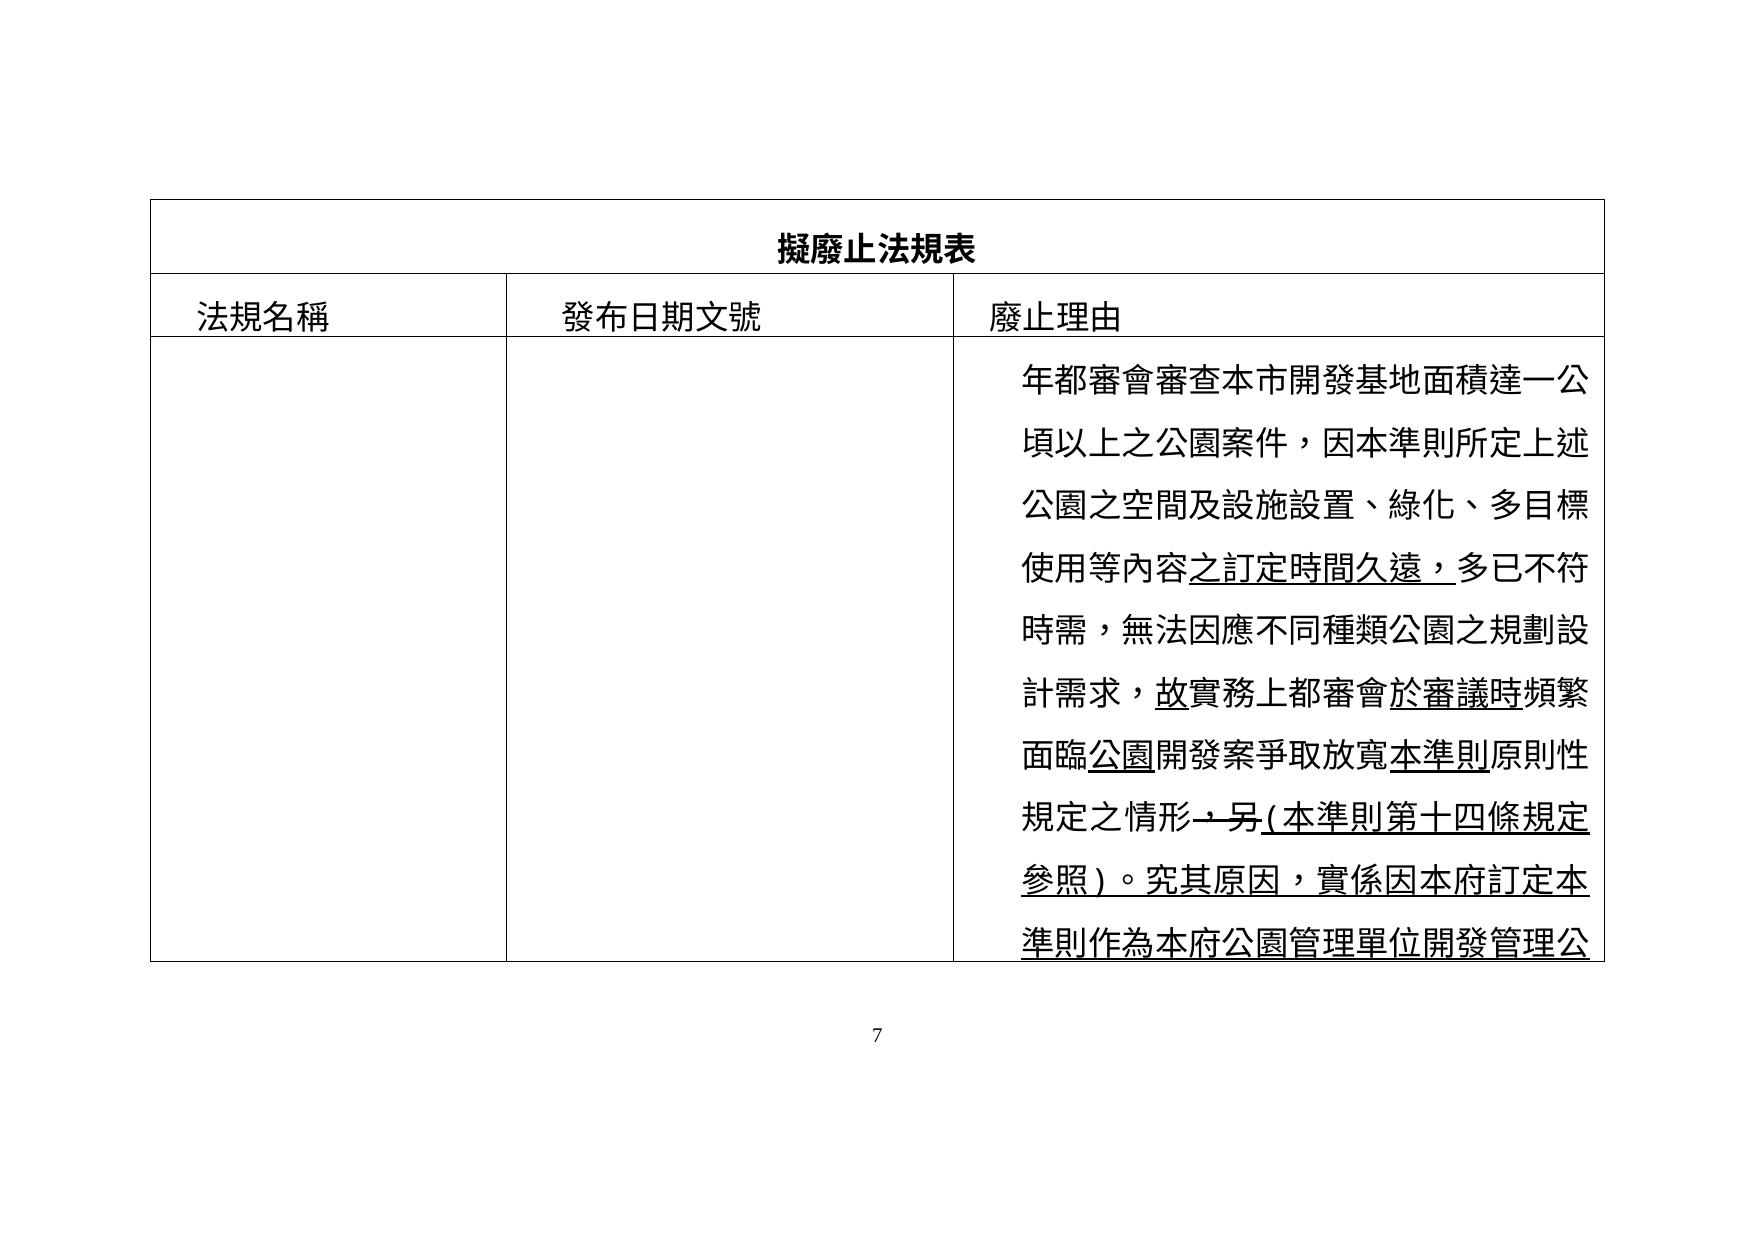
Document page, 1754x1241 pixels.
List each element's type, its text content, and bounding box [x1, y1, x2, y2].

table_cell [507, 337, 953, 961]
table_header 擬廢止法規表 [151, 200, 1604, 273]
table_cell [151, 337, 506, 961]
table_cell 法規名稱 [151, 274, 506, 336]
table_cell 發布日期文號 [507, 274, 953, 336]
table_cell 廢止理由 [954, 274, 1604, 336]
table_cell 年都審會審查本市開發基地面積達一公頃以上之公園案件，因本準則所定上述公園之空間及設施設置、綠化、多目標使用等內容之訂定時間久遠，多已不符時需，無法因應不同種類公園之規劃設計需求，故實務上都審會於審議時頻繁面臨公園開發案爭取放寬本準則原則性規定之情形，另(本準則第十四條規定參照)。究其原因，實係因本府訂定本準則作為本府公園管理單位開發管理公 [954, 337, 1604, 961]
